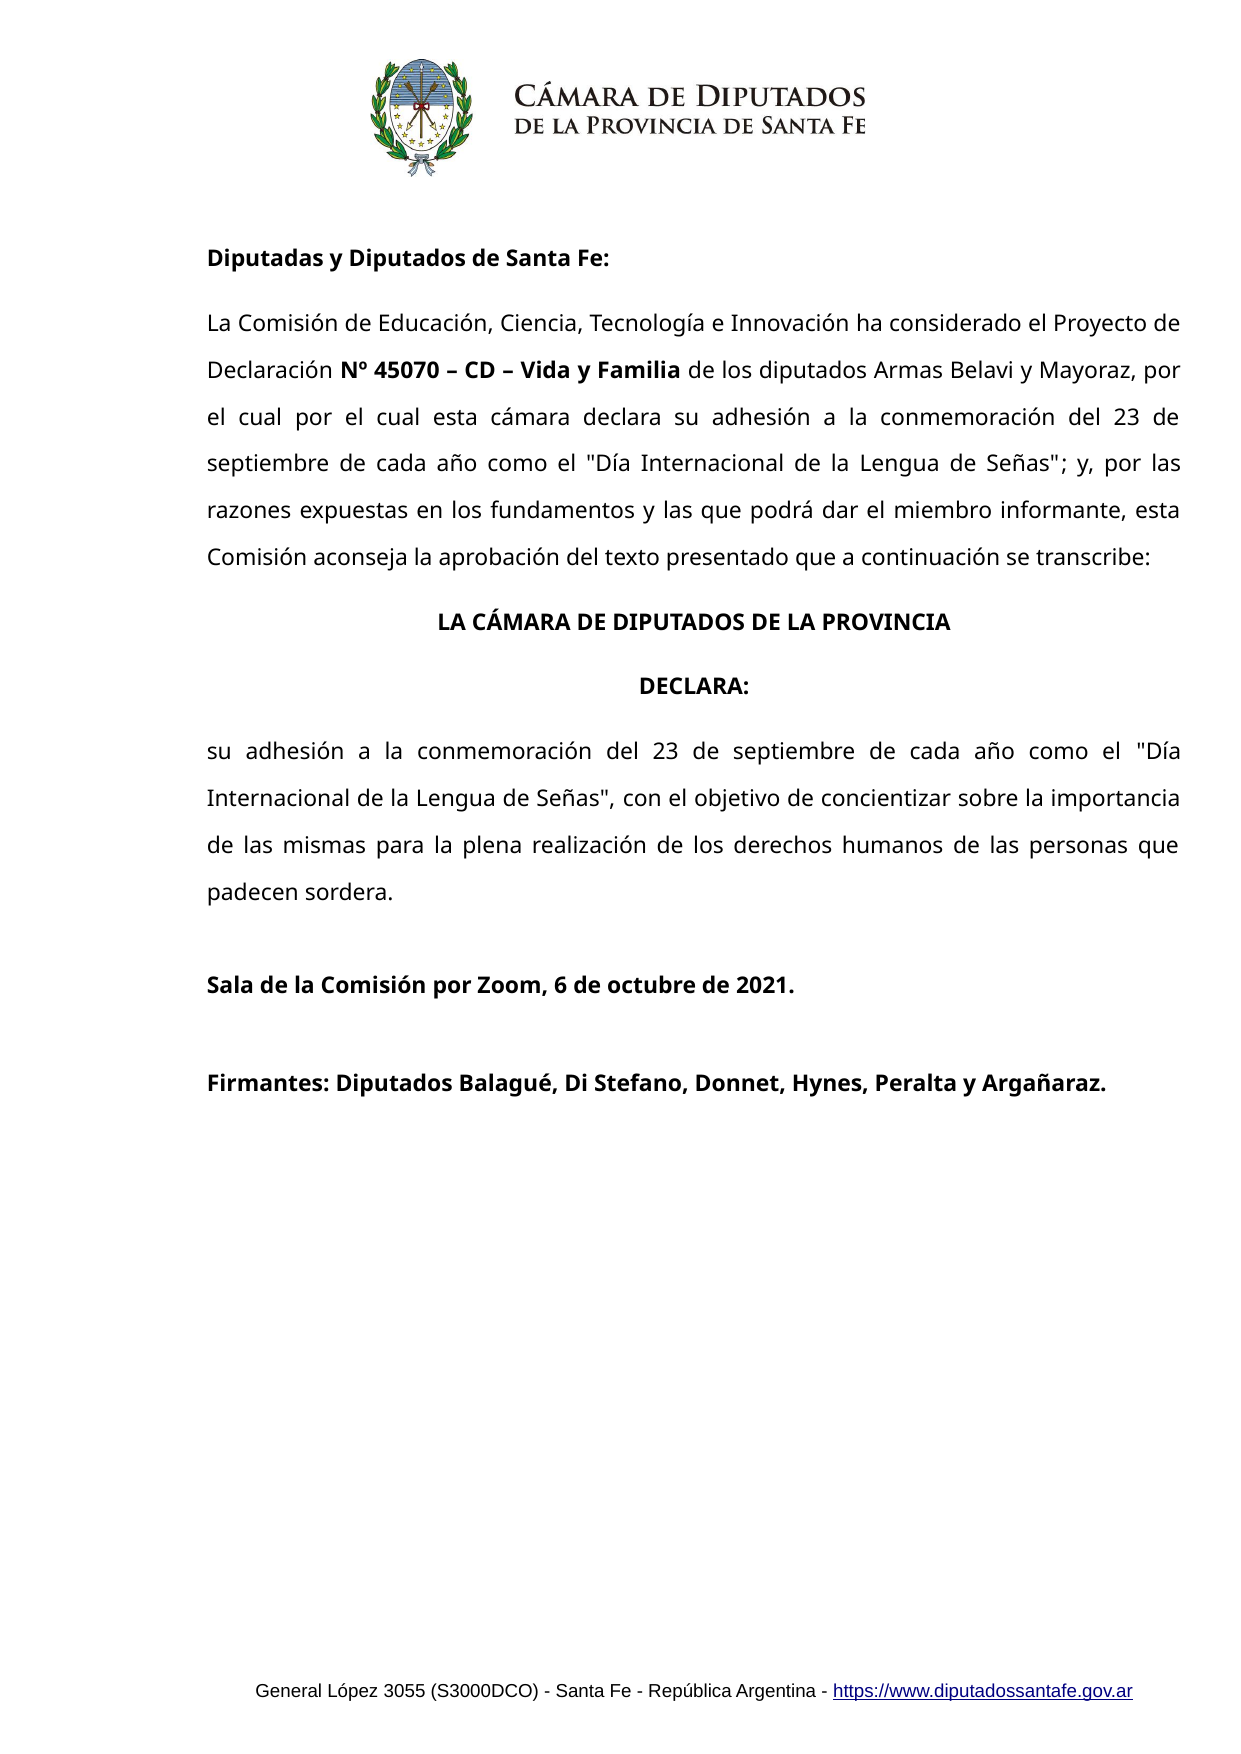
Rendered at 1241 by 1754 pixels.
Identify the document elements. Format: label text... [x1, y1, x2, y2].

text Diputadas y Diputados de Santa Fe: [207, 242, 1181, 273]
picture [370, 59, 866, 181]
text Sala de la Comisión por Zoom, 6 de octubre de 2021. [207, 969, 1181, 1001]
text su adhesión a la conmemoración del 23 de septiembre de cada año como el "Día Internacional de la Lengua de Señas", con el objetivo de concientizar sobre la importancia de las mismas para la plena realización de los derechos humanos de las personas que padecen sordera. [207, 735, 1181, 907]
text LA CÁMARA DE DIPUTADOS DE LA PROVINCIA [207, 606, 1181, 637]
text DECLARA: [207, 670, 1181, 702]
text La Comisión de Educación, Ciencia, Tecnología e Innovación ha considerado el Proyecto de Declaración Nº 45070 – CD – Vida y Familia de los diputados Armas Belavi y Mayoraz, por el cual por el cual esta cámara declara su adhesión a la conmemoración del 23 de septiembre de cada año como el "Día Internacional de la Lengua de Señas"; y, por las razones expuestas en los fundamentos y las que podrá dar el miembro informante, esta Comisión aconseja la aprobación del texto presentado que a continuación se transcribe: [207, 307, 1181, 572]
text Firmantes: Diputados Balagué, Di Stefano, Donnet, Hynes, Peralta y Argañaraz. [207, 1067, 1181, 1098]
